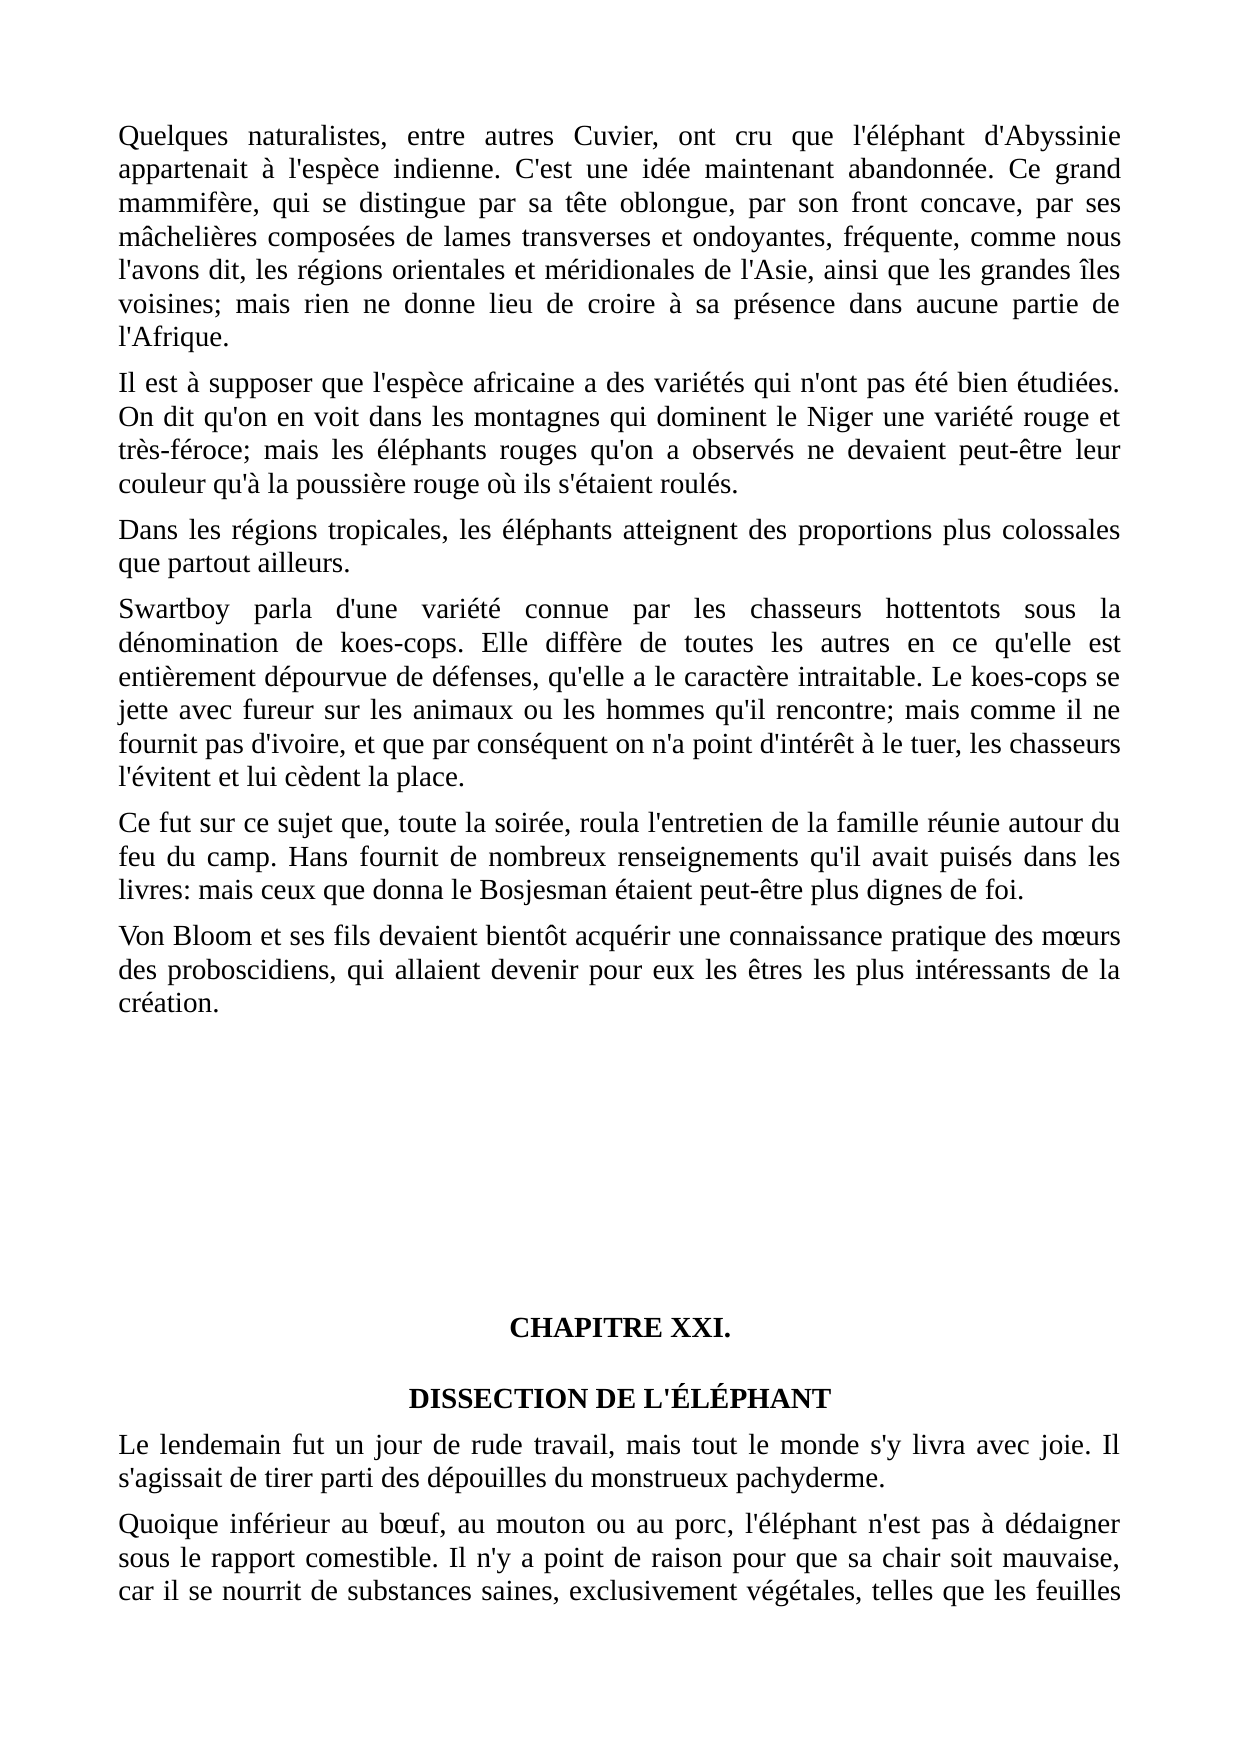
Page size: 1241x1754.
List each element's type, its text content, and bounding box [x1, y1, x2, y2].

text Ce fut sur ce sujet que, toute la soirée, roula l'entretien de la famille réunie autour du feu du camp. Hans fournit de nombreux renseignements qu'il avait puisés dans les livres: mais ceux que donna le Bosjesman étaient peut-être plus dignes de foi. [118, 805, 1122, 906]
subtitle DISSECTION DE L'ÉLÉPHANT [118, 1381, 1122, 1414]
text Quoique inférieur au bœuf, au mouton ou au porc, l'éléphant n'est pas à dédaigner sous le rapport comestible. Il n'y a point de raison pour que sa chair soit mauvaise, car il se nourrit de substances saines, exclusivement végétales, telles que les feuilles [118, 1506, 1122, 1607]
subtitle CHAPITRE XXI. [118, 1310, 1122, 1343]
text Von Bloom et ses fils devaient bientôt acquérir une connaissance pratique des mœurs des proboscidiens, qui allaient devenir pour eux les êtres les plus intéressants de la création. [118, 918, 1122, 1019]
text Le lendemain fut un jour de rude travail, mais tout le monde s'y livra avec joie. Il s'agissait de tirer parti des dépouilles du monstrueux pachyderme. [118, 1427, 1122, 1494]
text Il est à supposer que l'espèce africaine a des variétés qui n'ont pas été bien étudiées. On dit qu'on en voit dans les montagnes qui dominent le Niger une variété rouge et très-féroce; mais les éléphants rouges qu'on a observés ne devaient peut-être leur couleur qu'à la poussière rouge où ils s'étaient roulés. [118, 365, 1122, 499]
text Swartboy parla d'une variété connue par les chasseurs hottentots sous la dénomination de koes-cops. Elle diffère de toutes les autres en ce qu'elle est entièrement dépourvue de défenses, qu'elle a le caractère intraitable. Le koes-cops se jette avec fureur sur les animaux ou les hommes qu'il rencontre; mais comme il ne fournit pas d'ivoire, et que par conséquent on n'a point d'intérêt à le tuer, les chasseurs l'évitent et lui cèdent la place. [118, 592, 1122, 793]
text Quelques naturalistes, entre autres Cuvier, ont cru que l'éléphant d'Abyssinie appartenait à l'espèce indienne. C'est une idée maintenant abandonnée. Ce grand mammifère, qui se distingue par sa tête oblongue, par son front concave, par ses mâchelières composées de lames transverses et ondoyantes, fréquente, comme nous l'avons dit, les régions orientales et méridionales de l'Asie, ainsi que les grandes îles voisines; mais rien ne donne lieu de croire à sa présence dans aucune partie de l'Afrique. [118, 118, 1122, 353]
text Dans les régions tropicales, les éléphants atteignent des proportions plus colossales que partout ailleurs. [118, 512, 1122, 579]
